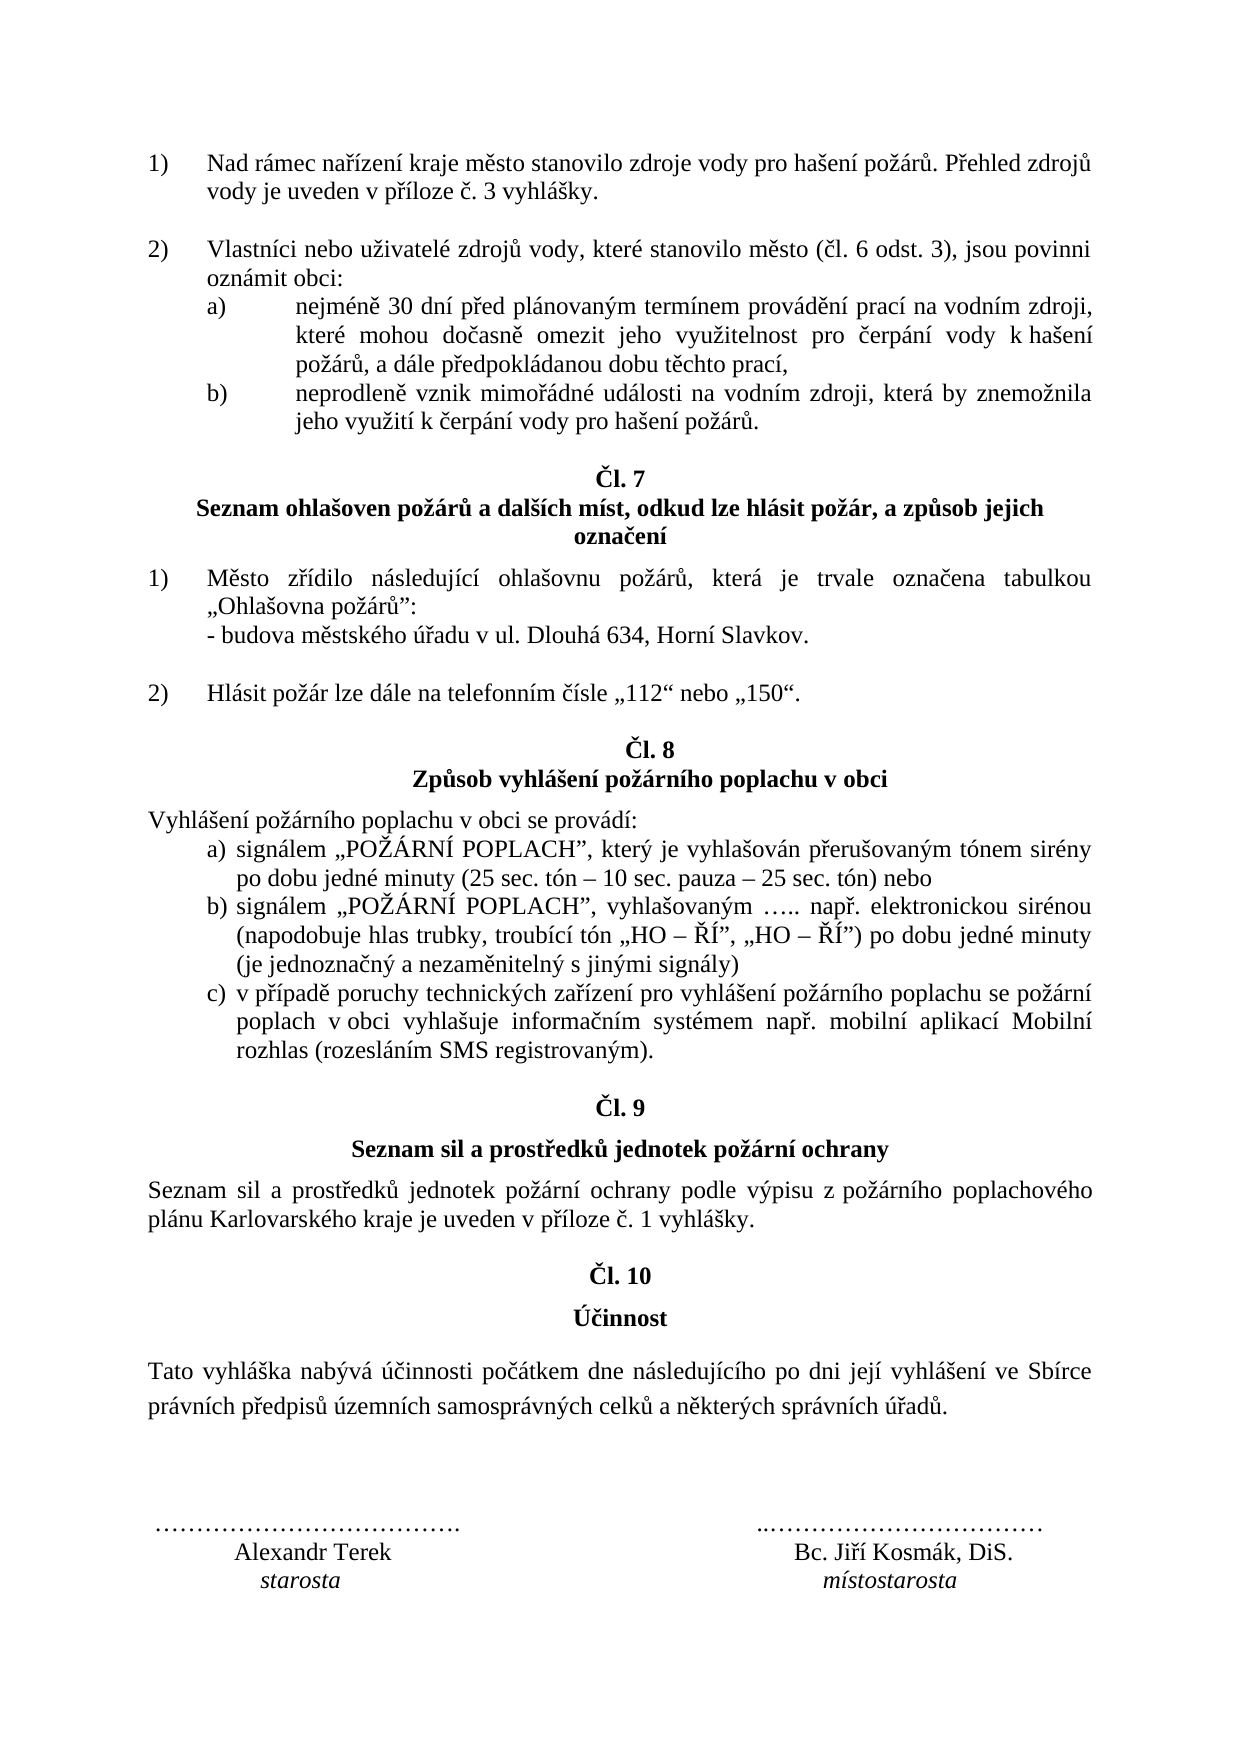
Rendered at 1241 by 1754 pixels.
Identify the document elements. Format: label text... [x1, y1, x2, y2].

text starosta místostarosta [154, 1565, 1093, 1594]
subtitle Seznam sil a prostředků jednotek požární ochrany [148, 1134, 1093, 1163]
text ………………………………. ..…………………………… [154, 1508, 1093, 1537]
text 2) Hlásit požár lze dále na telefonním čísle „112“ nebo „150“. [148, 678, 1093, 706]
list Vlastníci nebo uživatelé zdrojů vody, které stanovilo město (čl. 6 odst. 3), jsou povinni oznámit obci: [148, 234, 1093, 291]
subtitle Čl. 10 [148, 1261, 1093, 1290]
text Tato vyhláška nabývá účinnosti počátkem dne následujícího po dni její vyhlášení ve Sbírce právních předpisů územních samosprávných celků a některých správních úřadů. [148, 1356, 1093, 1419]
list nejméně 30 dní před plánovaným termínem provádění prací na vodním zdroji, které mohou dočasně omezit jeho využitelnost pro čerpání vody k hašení požárů, a dále předpokládanou dobu těchto prací, [207, 291, 1093, 378]
text Čl. 8 Způsob vyhlášení požárního poplachu v obci [207, 735, 1093, 793]
text Seznam sil a prostředků jednotek požární ochrany podle výpisu z požárního poplachového plánu Karlovarského kraje je uveden v příloze č. 1 vyhlášky. [148, 1175, 1093, 1233]
text Vyhlášení požárního poplachu v obci se provádí: [148, 805, 1093, 834]
text - budova městského úřadu v ul. Dlouhá 634, Horní Slavkov. [207, 620, 1093, 649]
subtitle Čl. 9 [148, 1093, 1093, 1121]
list neprodleně vznik mimořádné události na vodním zdroji, která by znemožnila jeho využití k čerpání vody pro hašení požárů. [207, 378, 1093, 435]
list Město zřídilo následující ohlašovnu požárů, která je trvale označena tabulkou „Ohlašovna požárů”: [148, 563, 1093, 620]
list signálem „POŽÁRNÍ POPLACH”, který je vyhlašován přerušovaným tónem sirény po dobu jedné minuty (25 sec. tón – 10 sec. pauza – 25 sec. tón) nebo [207, 834, 1093, 891]
text Alexandr Terek Bc. Jiří Kosmák, DiS. [154, 1537, 1093, 1565]
list v případě poruchy technických zařízení pro vyhlášení požárního poplachu se požární poplach v obci vyhlašuje informačním systémem např. mobilní aplikací Mobilní rozhlas (rozesláním SMS registrovaným). [207, 978, 1093, 1064]
subtitle Čl. 7 Seznam ohlašoven požárů a dalších míst, odkud lze hlásit požár, a způsob jejich označení [148, 464, 1093, 550]
text Účinnost [148, 1303, 1093, 1331]
list Nad rámec nařízení kraje město stanovilo zdroje vody pro hašení požárů. Přehled zdrojů vody je uveden v příloze č. 3 vyhlášky. [148, 148, 1093, 205]
list signálem „POŽÁRNÍ POPLACH”, vyhlašovaným ….. např. elektronickou sirénou (napodobuje hlas trubky, troubící tón „HO – ŘÍ”, „HO – ŘÍ”) po dobu jedné minuty (je jednoznačný a nezaměnitelný s jinými signály) [207, 891, 1093, 978]
